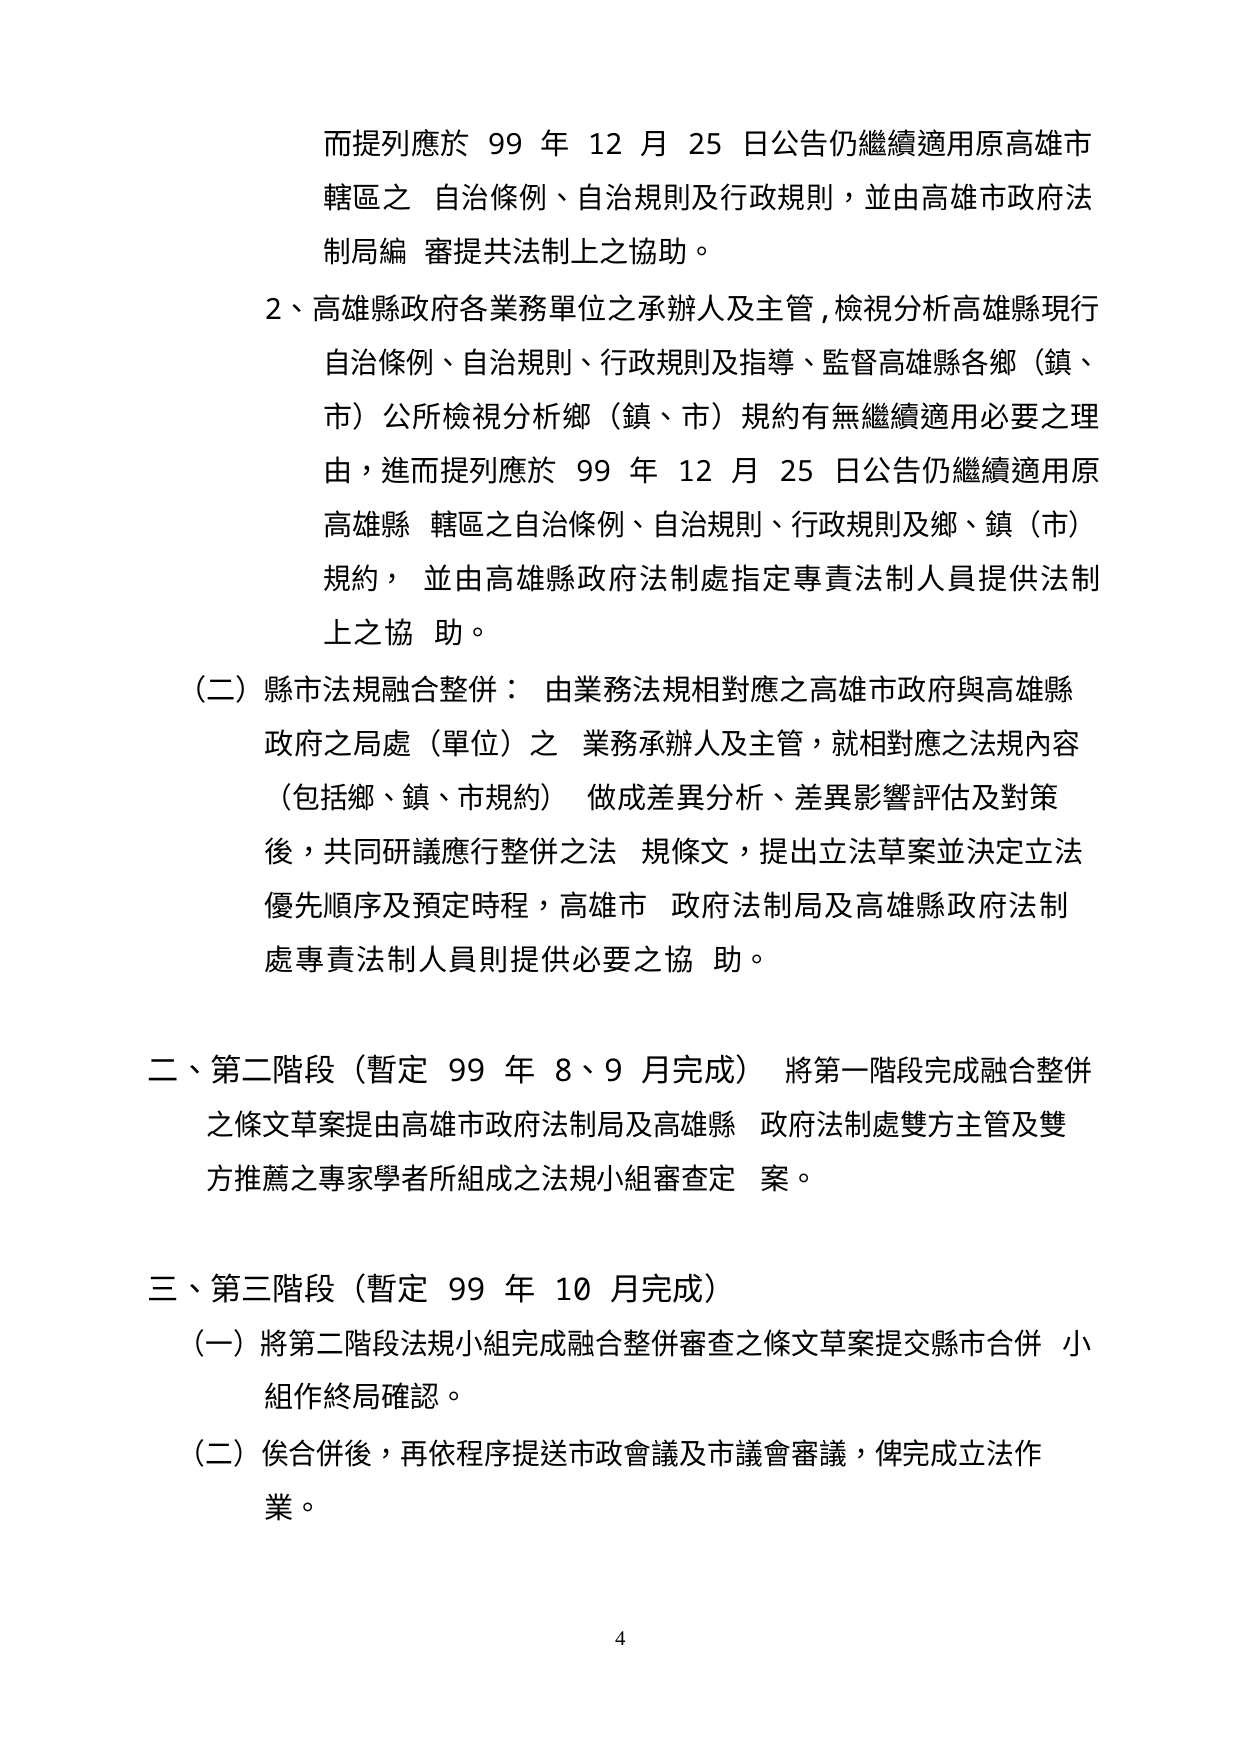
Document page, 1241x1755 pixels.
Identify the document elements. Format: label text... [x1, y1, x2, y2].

text （二）縣市法規融合整併： 由業務法規相對應之高雄市政府與高雄縣政府之局處（單位）之 業務承辦人及主管，就相對應之法規內容（包括鄉、鎮、市規約） 做成差異分析、差異影響評估及對策後，共同研議應行整併之法 規條文，提出立法草案並決定立法優先順序及預定時程，高雄市 政府法制局及高雄縣政府法制處專責法制人員則提供必要之協 助。 [177, 669, 1099, 978]
text （一）將第二階段法規小組完成融合整併審查之條文草案提交縣市合併 小組作終局確認。 [177, 1323, 1099, 1416]
text （二）俟合併後，再依程序提送市政會議及市議會審議，俾完成立法作 業。 [177, 1434, 1099, 1527]
text 二、第二階段（暫定 99 年 8、9 月完成） 將第一階段完成融合整併之條文草案提由高雄市政府法制局及高雄縣 政府法制處雙方主管及雙方推薦之專家學者所組成之法規小組審查定 案。 [148, 1048, 1094, 1198]
text 2、高雄縣政府各業務單位之承辦人及主管,檢視分析高雄縣現行 自治條例、自治規則、行政規則及指導、監督高雄縣各鄉（鎮、 市）公所檢視分析鄉（鎮、市）規約有無繼續適用必要之理 由，進而提列應於 99 年 12 月 25 日公告仍繼續適用原高雄縣 轄區之自治條例、自治規則、行政規則及鄉、鎮（市）規約， 並由高雄縣政府法制處指定專責法制人員提供法制上之協 助。 [264, 288, 1101, 652]
subtitle 三、第三階段（暫定 99 年 10 月完成） [148, 1267, 1120, 1310]
text 而提列應於 99 年 12 月 25 日公告仍繼續適用原高雄市轄區之 自治條例、自治規則及行政規則，並由高雄市政府法制局編 審提共法制上之協助。 [323, 123, 1094, 271]
